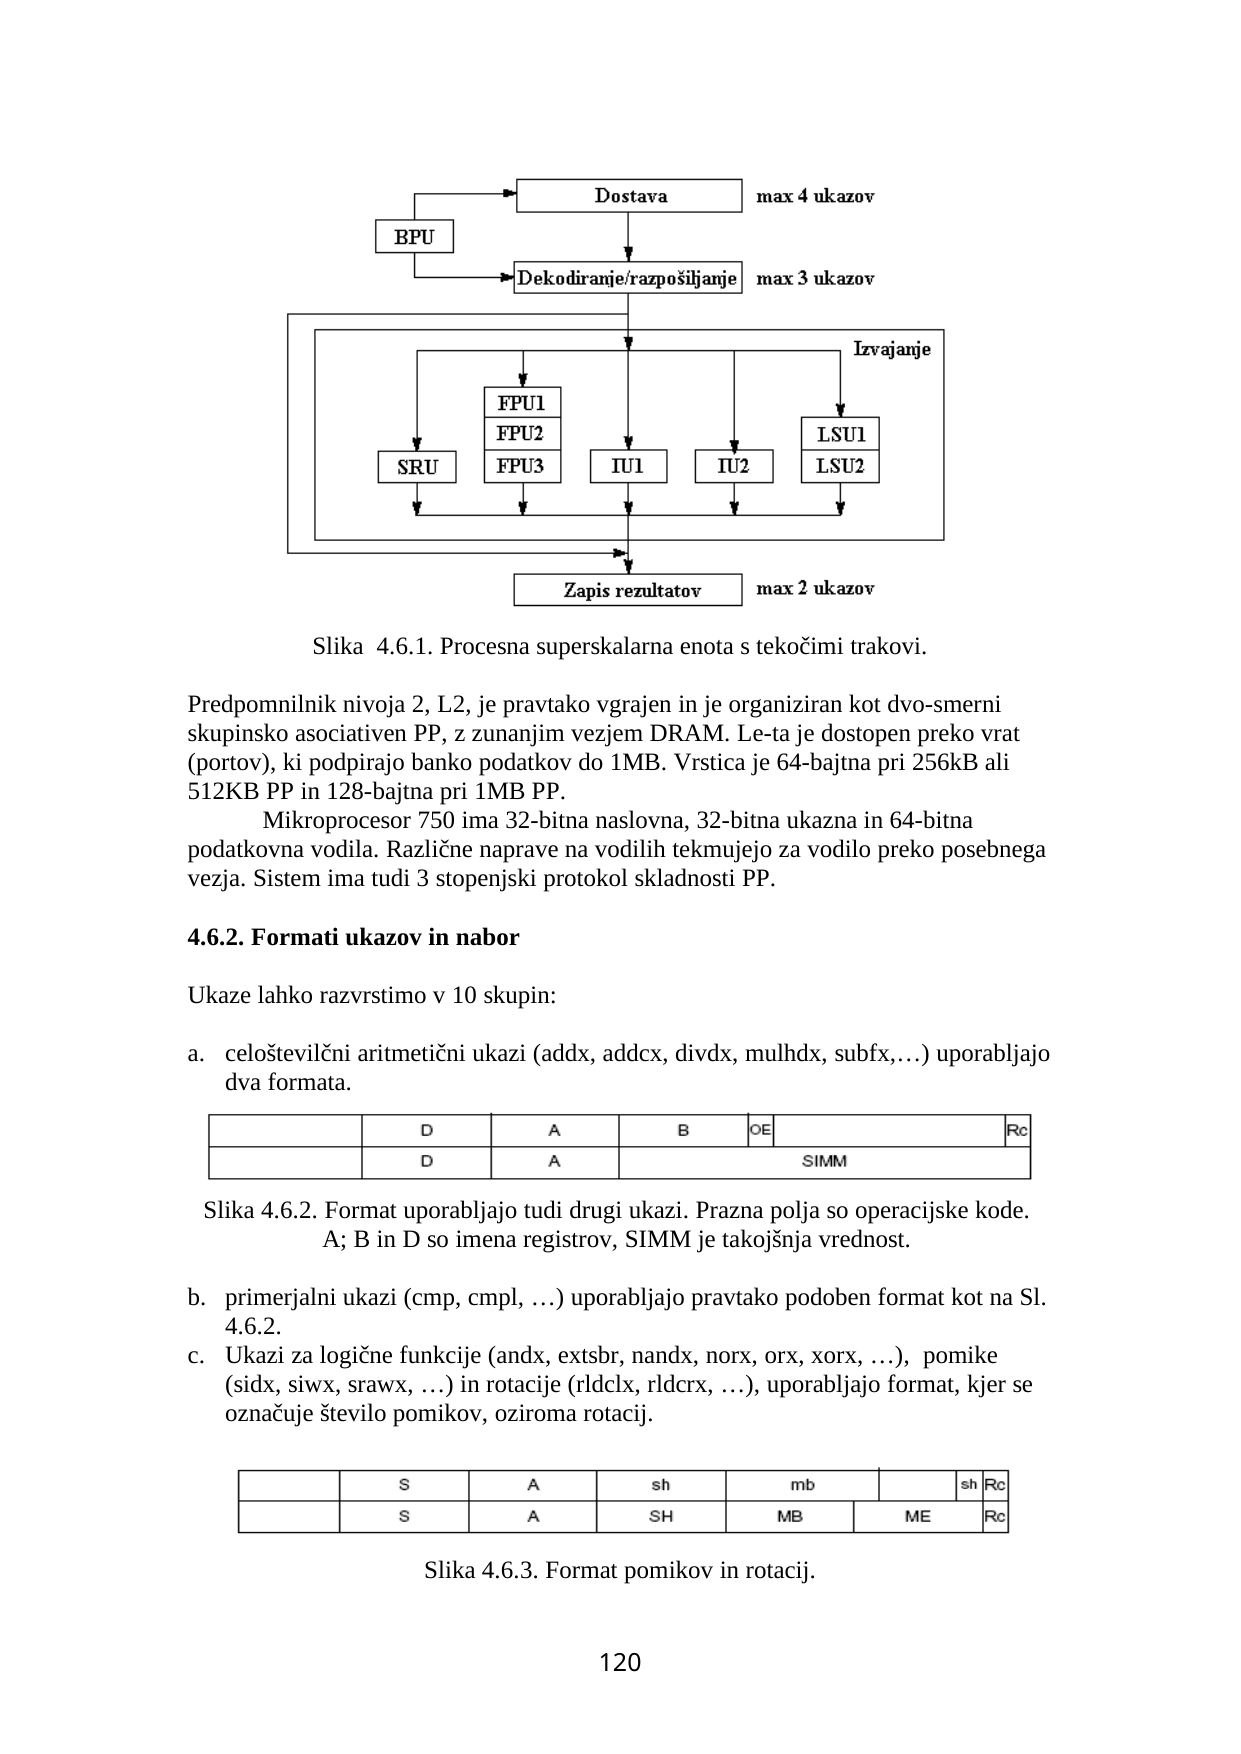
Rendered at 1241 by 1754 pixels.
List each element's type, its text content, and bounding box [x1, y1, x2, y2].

list primerjalni ukazi (cmp, cmpl, …) uporabljajo pravtako podoben format kot na Sl. 4.6.2. [187, 1282, 1053, 1340]
list celoštevilčni aritmetični ukazi (addx, addcx, divdx, mulhdx, subfx,…) uporabljajo dva formata. [187, 1038, 1053, 1096]
picture [204, 1104, 1036, 1186]
text Slika 4.6.1. Procesna superskalarna enota s tekočimi trakovi. [187, 631, 1053, 660]
picture [273, 159, 968, 622]
text Mikroprocesor 750 ima 32-bitna naslovna, 32-bitna ukazna in 64-bitna podatkovna vodila. Različne naprave na vodilih tekmujejo za vodilo preko posebnega vezja. Sistem ima tudi 3 stopenjski protokol skladnosti PP. [187, 805, 1053, 892]
text A; B in D so imena registrov, SIMM je takojšnja vrednost. [187, 1223, 1053, 1253]
list Ukazi za logične funkcije (andx, extsbr, nandx, norx, orx, xorx, …), pomike (sidx, siwx, srawx, …) in rotacije (rldclx, rldcrx, …), uporabljajo format, kjer se označuje število pomikov, oziroma rotacij. [187, 1340, 1053, 1427]
text Ukaze lahko razvrstimo v 10 skupin: [187, 979, 1053, 1008]
text 4.6.2. Formati ukazov in nabor [187, 921, 1053, 950]
text Slika 4.6.3. Format pomikov in rotacij. [187, 1555, 1053, 1584]
text Slika 4.6.2. Format uporabljajo tudi drugi ukazi. Prazna polja so operacijske kode. [187, 1194, 1053, 1223]
text Predpomnilnik nivoja 2, L2, je pravtako vgrajen in je organiziran kot dvo-smerni skupinsko asociativen PP, z zunanjim vezjem DRAM. Le-ta je dostopen preko vrat (portov), ki podpirajo banko podatkov do 1MB. Vrstica je 64-bajtna pri 256kB ali 512KB PP in 128-bajtna pri 1MB PP. [187, 689, 1053, 805]
picture [204, 1465, 1036, 1546]
